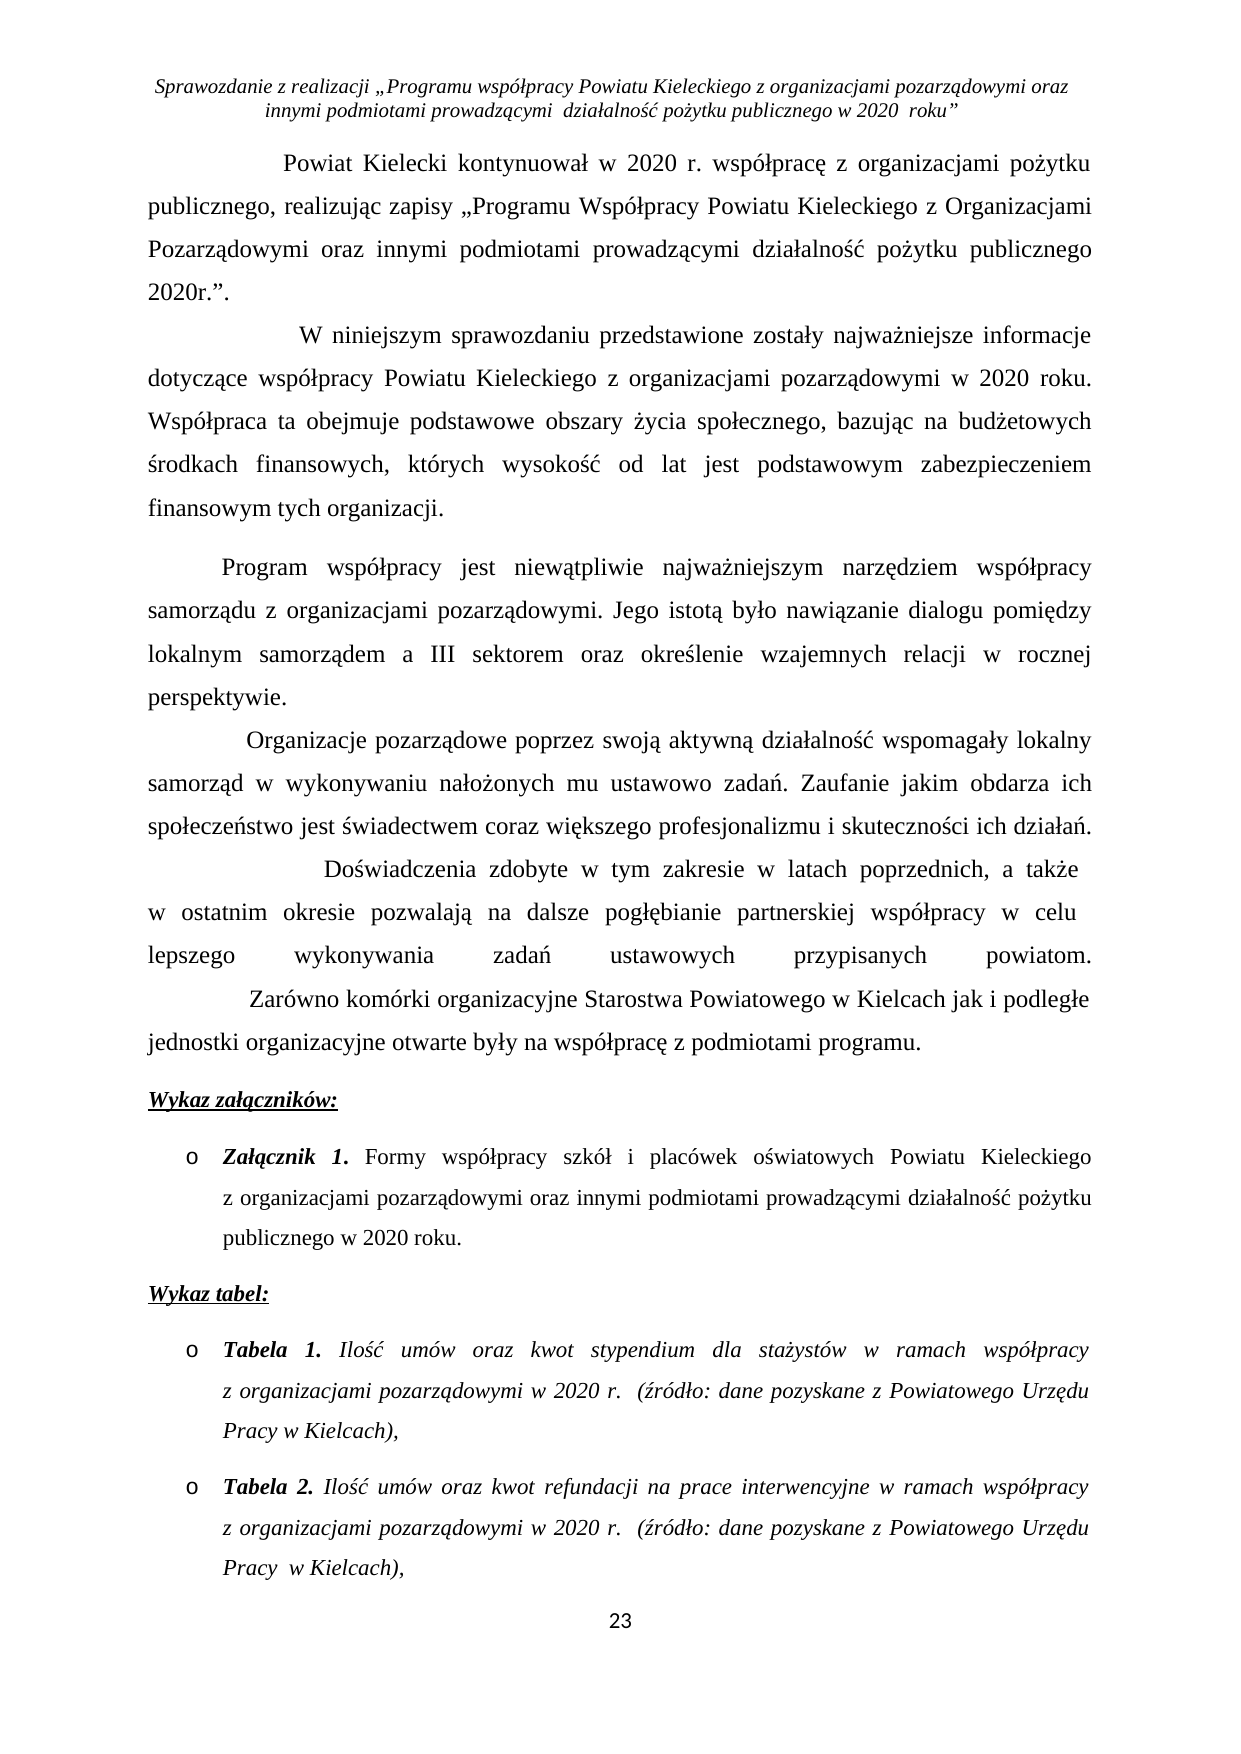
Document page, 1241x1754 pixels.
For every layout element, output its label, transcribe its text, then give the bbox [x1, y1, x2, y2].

text Program współpracy jest niewątpliwie najważniejszym narzędziem współpracy samorządu z organizacjami pozarządowymi. Jego istotą było nawiązanie dialogu pomiędzy lokalnym samorządem a III sektorem oraz określenie wzajemnych relacji w rocznej perspektywie. Organizacje pozarządowe poprzez swoją aktywną działalność wspomagały lokalny samorząd w wykonywaniu nałożonych mu ustawowo zadań. Zaufanie jakim obdarza ich społeczeństwo jest świadectwem coraz większego profesjonalizmu i skuteczności ich działań. Doświadczenia zdobyte w tym zakresie w latach poprzednich, a także w ostatnim okresie pozwalają na dalsze pogłębianie partnerskiej współpracy w celu lepszego wykonywania zadań ustawowych przypisanych powiatom. Zarówno komórki organizacyjne Starostwa Powiatowego w Kielcach jak i podległe jednostki organizacyjne otwarte były na współpracę z podmiotami programu. [148, 552, 1093, 1056]
text Wykaz tabel: [148, 1280, 1093, 1306]
list Tabela 1. Ilość umów oraz kwot stypendium dla stażystów w ramach współpracy z organizacjami pozarządowymi w 2020 r. (źródło: dane pozyskane z Powiatowego Urzędu Pracy w Kielcach), [185, 1336, 1093, 1443]
list Tabela 2. Ilość umów oraz kwot refundacji na prace interwencyjne w ramach współpracy z organizacjami pozarządowymi w 2020 r. (źródło: dane pozyskane z Powiatowego Urzędu Pracy w Kielcach), [185, 1473, 1093, 1580]
text Wykaz załączników: [148, 1087, 1093, 1113]
text Powiat Kielecki kontynuował w 2020 r. współpracę z organizacjami pożytku publicznego, realizując zapisy „Programu Współpracy Powiatu Kieleckiego z Organizacjami Pozarządowymi oraz innymi podmiotami prowadzącymi działalność pożytku publicznego 2020r.”. W niniejszym sprawozdaniu przedstawione zostały najważniejsze informacje dotyczące współpracy Powiatu Kieleckiego z organizacjami pozarządowymi w 2020 roku. Współpraca ta obejmuje podstawowe obszary życia społecznego, bazując na budżetowych środkach finansowych, których wysokość od lat jest podstawowym zabezpieczeniem finansowym tych organizacji. [148, 148, 1093, 521]
list Załącznik 1. Formy współpracy szkół i placówek oświatowych Powiatu Kieleckiego z organizacjami pozarządowymi oraz innymi podmiotami prowadzącymi działalność pożytku publicznego w 2020 roku. [185, 1143, 1093, 1250]
